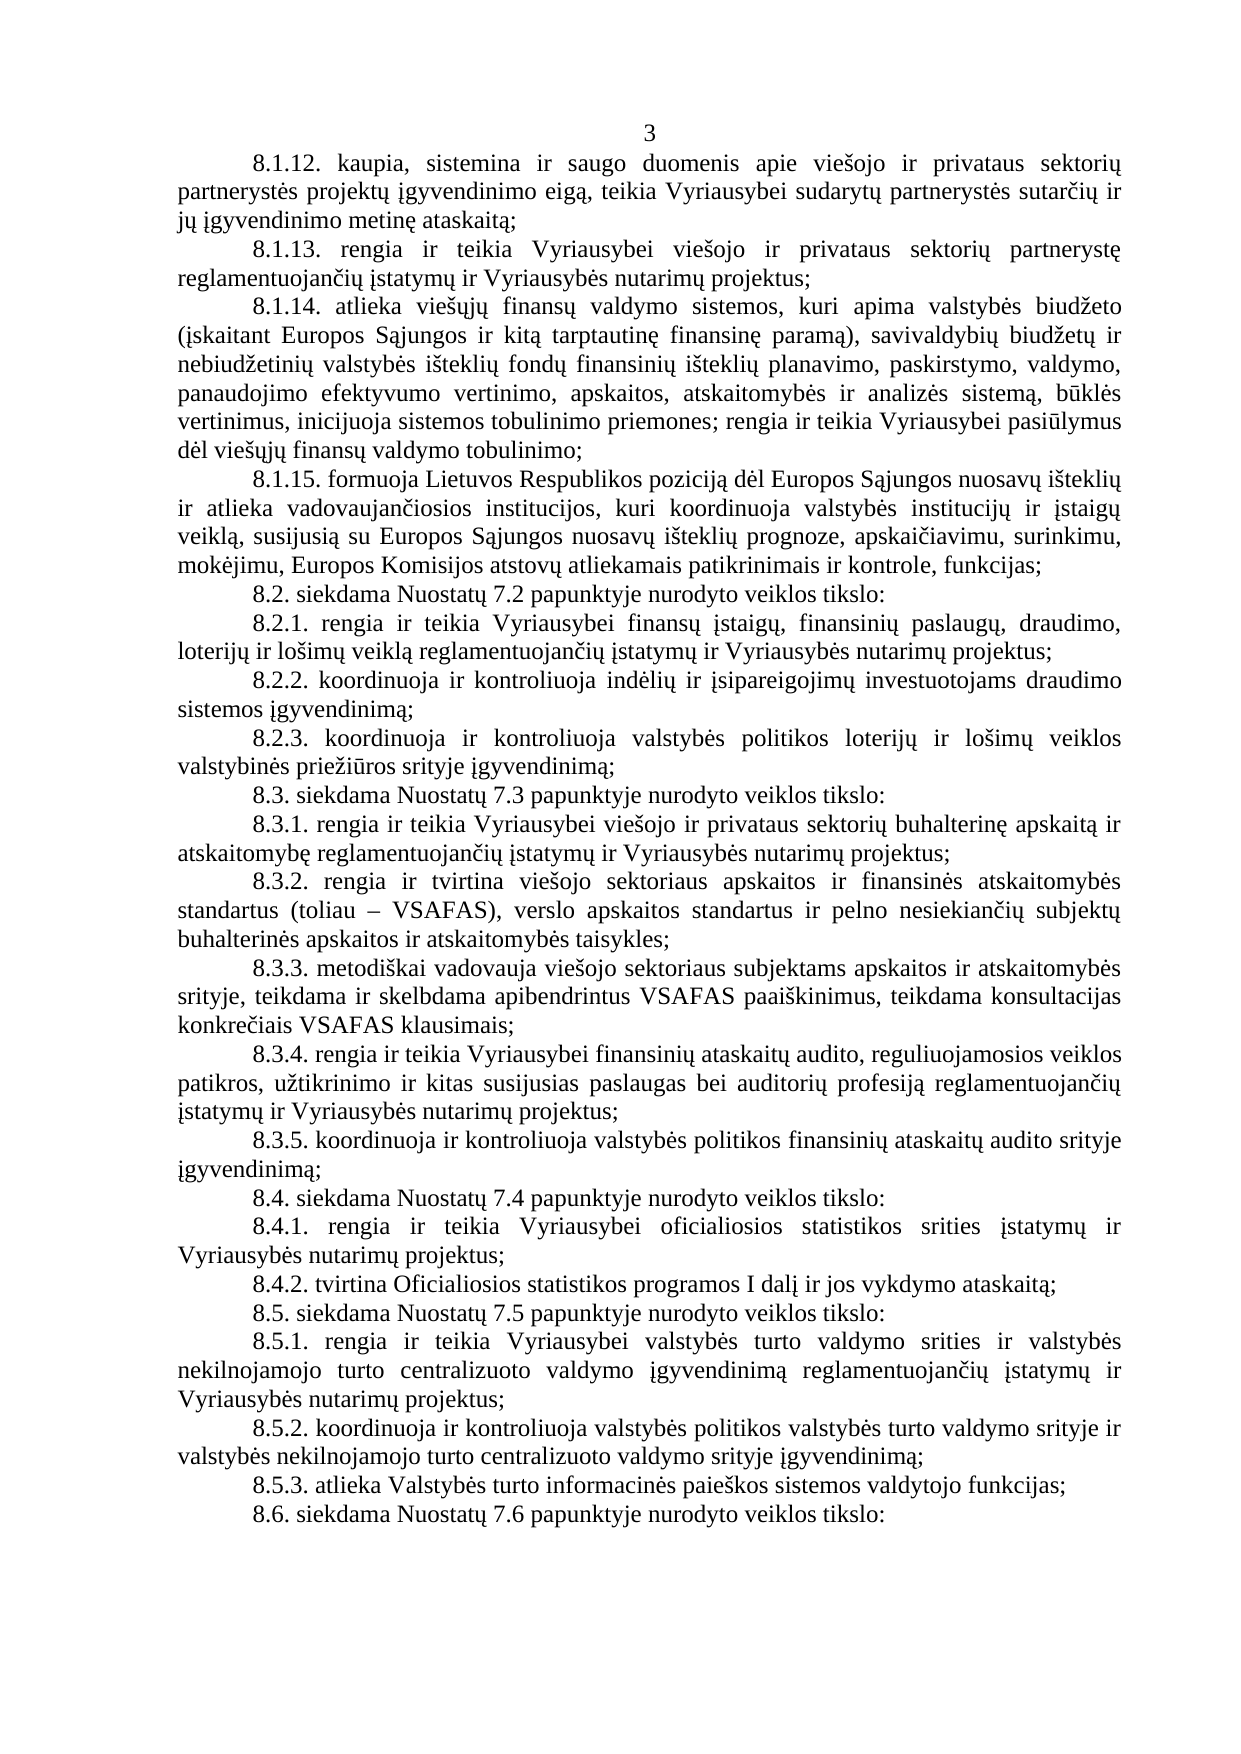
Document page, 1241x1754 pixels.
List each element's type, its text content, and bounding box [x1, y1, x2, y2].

text 8.5.1. rengia ir teikia Vyriausybei valstybės turto valdymo srities ir valstybės nekilnojamojo turto centralizuoto valdymo įgyvendinimą reglamentuojančių įstatymų ir Vyriausybės nutarimų projektus; [177, 1326, 1122, 1413]
text 8.2.3. koordinuoja ir kontroliuoja valstybės politikos loterijų ir lošimų veiklos valstybinės priežiūros srityje įgyvendinimą; [177, 723, 1122, 780]
text 8.4. siekdama Nuostatų 7.4 papunktyje nurodyto veiklos tikslo: [177, 1183, 1122, 1211]
text 8.5.2. koordinuoja ir kontroliuoja valstybės politikos valstybės turto valdymo srityje ir valstybės nekilnojamojo turto centralizuoto valdymo srityje įgyvendinimą; [177, 1413, 1122, 1470]
text 8.3.4. rengia ir teikia Vyriausybei finansinių ataskaitų audito, reguliuojamosios veiklos patikros, užtikrinimo ir kitas susijusias paslaugas bei auditorių profesiją reglamentuojančių įstatymų ir Vyriausybės nutarimų projektus; [177, 1039, 1122, 1125]
text 8.1.15. formuoja Lietuvos Respublikos poziciją dėl Europos Sąjungos nuosavų išteklių ir atlieka vadovaujančiosios institucijos, kuri koordinuoja valstybės institucijų ir įstaigų veiklą, susijusią su Europos Sąjungos nuosavų išteklių prognoze, apskaičiavimu, surinkimu, mokėjimu, Europos Komisijos atstovų atliekamais patikrinimais ir kontrole, funkcijas; [177, 464, 1122, 579]
text 8.2.1. rengia ir teikia Vyriausybei finansų įstaigų, finansinių paslaugų, draudimo, loterijų ir lošimų veiklą reglamentuojančių įstatymų ir Vyriausybės nutarimų projektus; [177, 608, 1122, 665]
text 8.2. siekdama Nuostatų 7.2 papunktyje nurodyto veiklos tikslo: [177, 579, 1122, 608]
text 8.3.3. metodiškai vadovauja viešojo sektoriaus subjektams apskaitos ir atskaitomybės srityje, teikdama ir skelbdama apibendrintus VSAFAS paaiškinimus, teikdama konsultacijas konkrečiais VSAFAS klausimais; [177, 953, 1122, 1039]
text 8.3.2. rengia ir tvirtina viešojo sektoriaus apskaitos ir finansinės atskaitomybės standartus (toliau – VSAFAS), verslo apskaitos standartus ir pelno nesiekiančių subjektų buhalterinės apskaitos ir atskaitomybės taisykles; [177, 866, 1122, 953]
text 8.4.2. tvirtina Oficialiosios statistikos programos I dalį ir jos vykdymo ataskaitą; [177, 1269, 1122, 1298]
text 8.2.2. koordinuoja ir kontroliuoja indėlių ir įsipareigojimų investuotojams draudimo sistemos įgyvendinimą; [177, 665, 1122, 723]
text 8.1.14. atlieka viešųjų finansų valdymo sistemos, kuri apima valstybės biudžeto (įskaitant Europos Sąjungos ir kitą tarptautinę finansinę paramą), savivaldybių biudžetų ir nebiudžetinių valstybės išteklių fondų finansinių išteklių planavimo, paskirstymo, valdymo, panaudojimo efektyvumo vertinimo, apskaitos, atskaitomybės ir analizės sistemą, būklės vertinimus, inicijuoja sistemos tobulinimo priemones; rengia ir teikia Vyriausybei pasiūlymus dėl viešųjų finansų valdymo tobulinimo; [177, 291, 1122, 464]
text 8.4.1. rengia ir teikia Vyriausybei oficialiosios statistikos srities įstatymų ir Vyriausybės nutarimų projektus; [177, 1211, 1122, 1269]
text 8.3.5. koordinuoja ir kontroliuoja valstybės politikos finansinių ataskaitų audito srityje įgyvendinimą; [177, 1125, 1122, 1183]
text 8.3.1. rengia ir teikia Vyriausybei viešojo ir privataus sektorių buhalterinę apskaitą ir atskaitomybę reglamentuojančių įstatymų ir Vyriausybės nutarimų projektus; [177, 809, 1122, 866]
text 8.1.12. kaupia, sistemina ir saugo duomenis apie viešojo ir privataus sektorių partnerystės projektų įgyvendinimo eigą, teikia Vyriausybei sudarytų partnerystės sutarčių ir jų įgyvendinimo metinę ataskaitą; [177, 148, 1122, 234]
text 8.1.13. rengia ir teikia Vyriausybei viešojo ir privataus sektorių partnerystę reglamentuojančių įstatymų ir Vyriausybės nutarimų projektus; [177, 234, 1122, 291]
text 8.3. siekdama Nuostatų 7.3 papunktyje nurodyto veiklos tikslo: [177, 780, 1122, 809]
text 8.5. siekdama Nuostatų 7.5 papunktyje nurodyto veiklos tikslo: [177, 1298, 1122, 1326]
text 8.6. siekdama Nuostatų 7.6 papunktyje nurodyto veiklos tikslo: [177, 1499, 1122, 1528]
text 8.5.3. atlieka Valstybės turto informacinės paieškos sistemos valdytojo funkcijas; [177, 1470, 1122, 1499]
